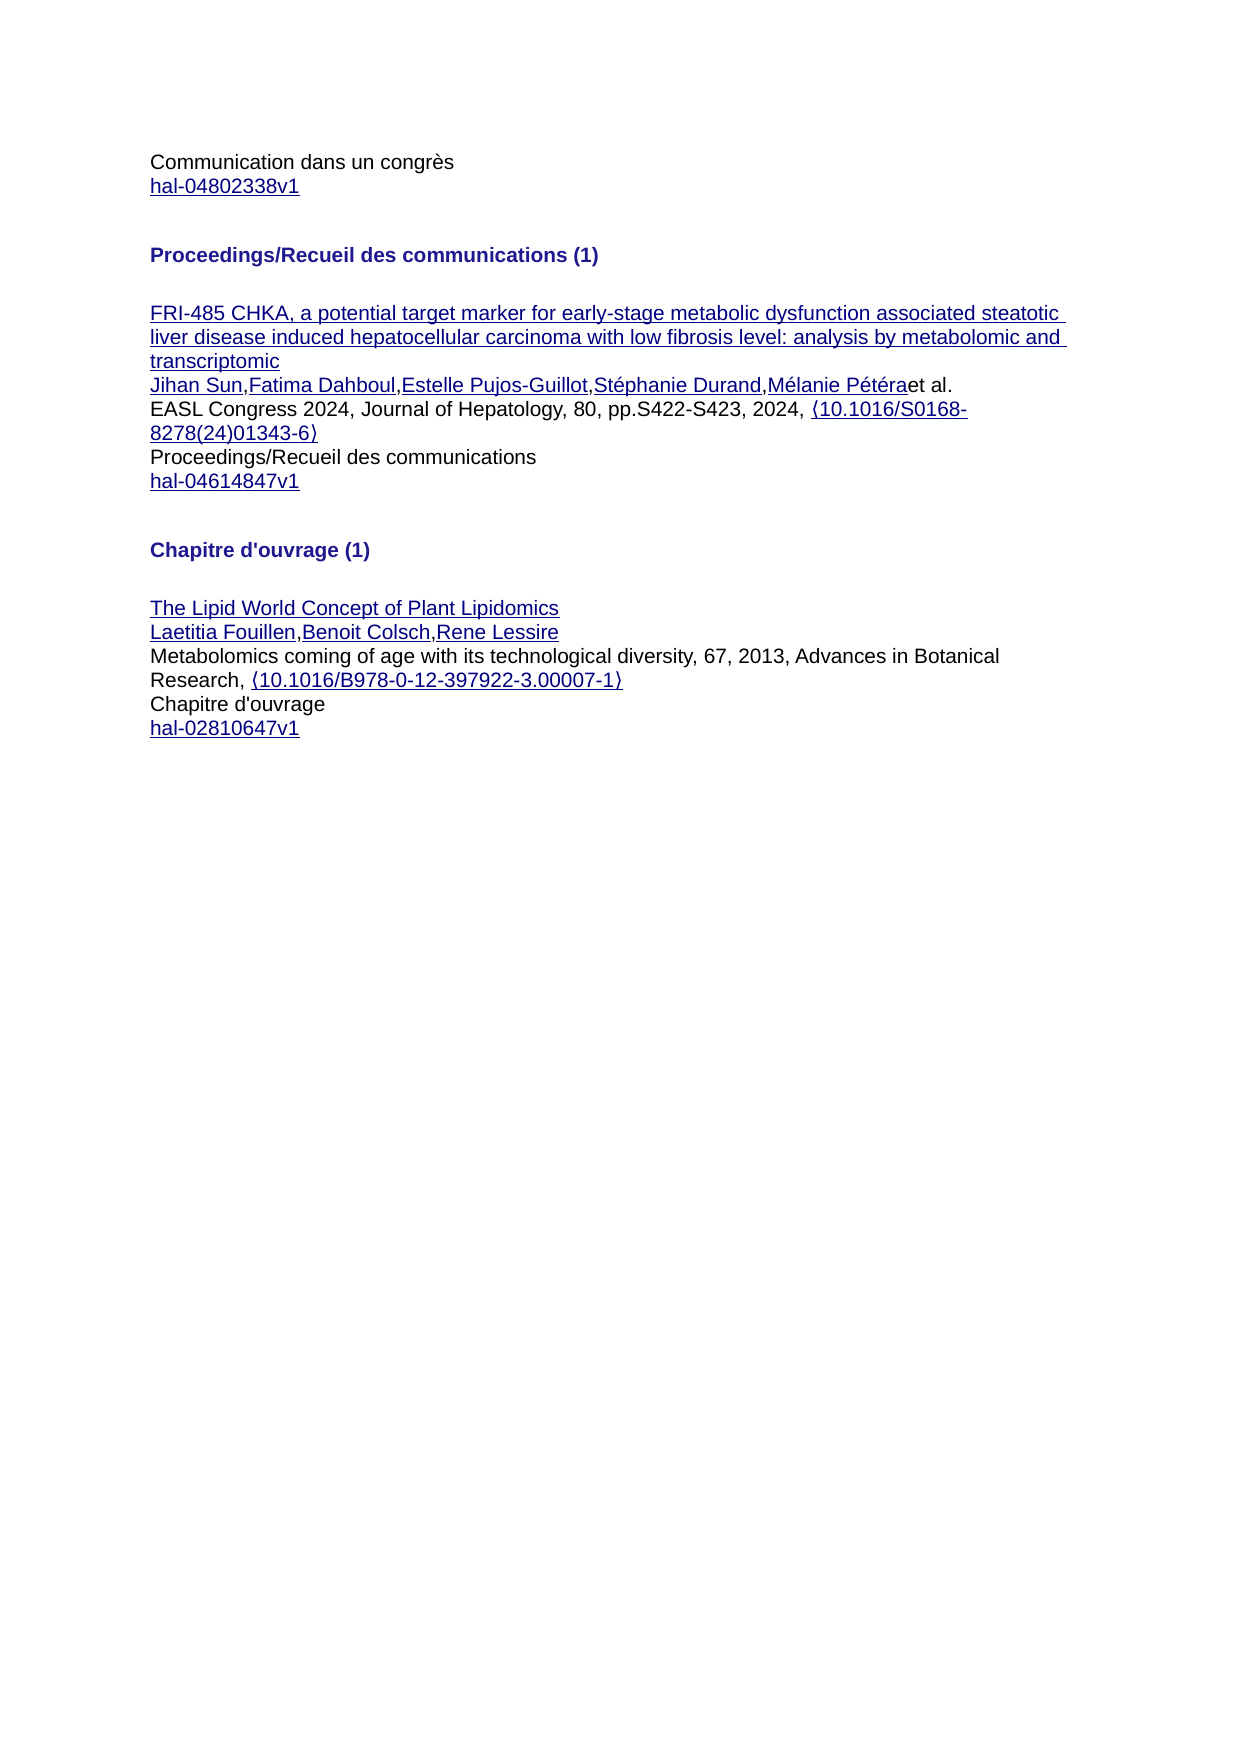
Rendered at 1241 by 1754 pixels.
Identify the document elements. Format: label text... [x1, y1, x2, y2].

subtitle Chapitre d'ouvrage (1) [150, 537, 1090, 561]
subtitle Proceedings/Recueil des communications (1) [150, 243, 1090, 267]
table_header FRI-485 CHKA, a potential target marker for early-stage metabolic dysfunction associated steatotic liver disease induced hepatocellular carcinoma with low fibrosis level: analysis by metabolomic and transcriptomic Jihan Sun,Fatima Dahboul,Estelle Pujos-Guillot,Stéphanie Durand,Mélanie Pétéraet al. EASL Congress 2024, Journal of Hepatology, 80, pp.S422-S423, 2024, ⟨10.1016/S0168-8278(24)01343-6⟩ Proceedings/Recueil des communications hal-04614847v1 [150, 301, 1090, 493]
table_cell Communication dans un congrès hal-04802338v1 [150, 150, 1090, 198]
table_header The Lipid World Concept of Plant Lipidomics Laetitia Fouillen,Benoit Colsch,Rene Lessire Metabolomics coming of age with its technological diversity, 67, 2013, Advances in Botanical Research, ⟨10.1016/B978-0-12-397922-3.00007-1⟩ Chapitre d'ouvrage hal-02810647v1 [150, 596, 1090, 739]
